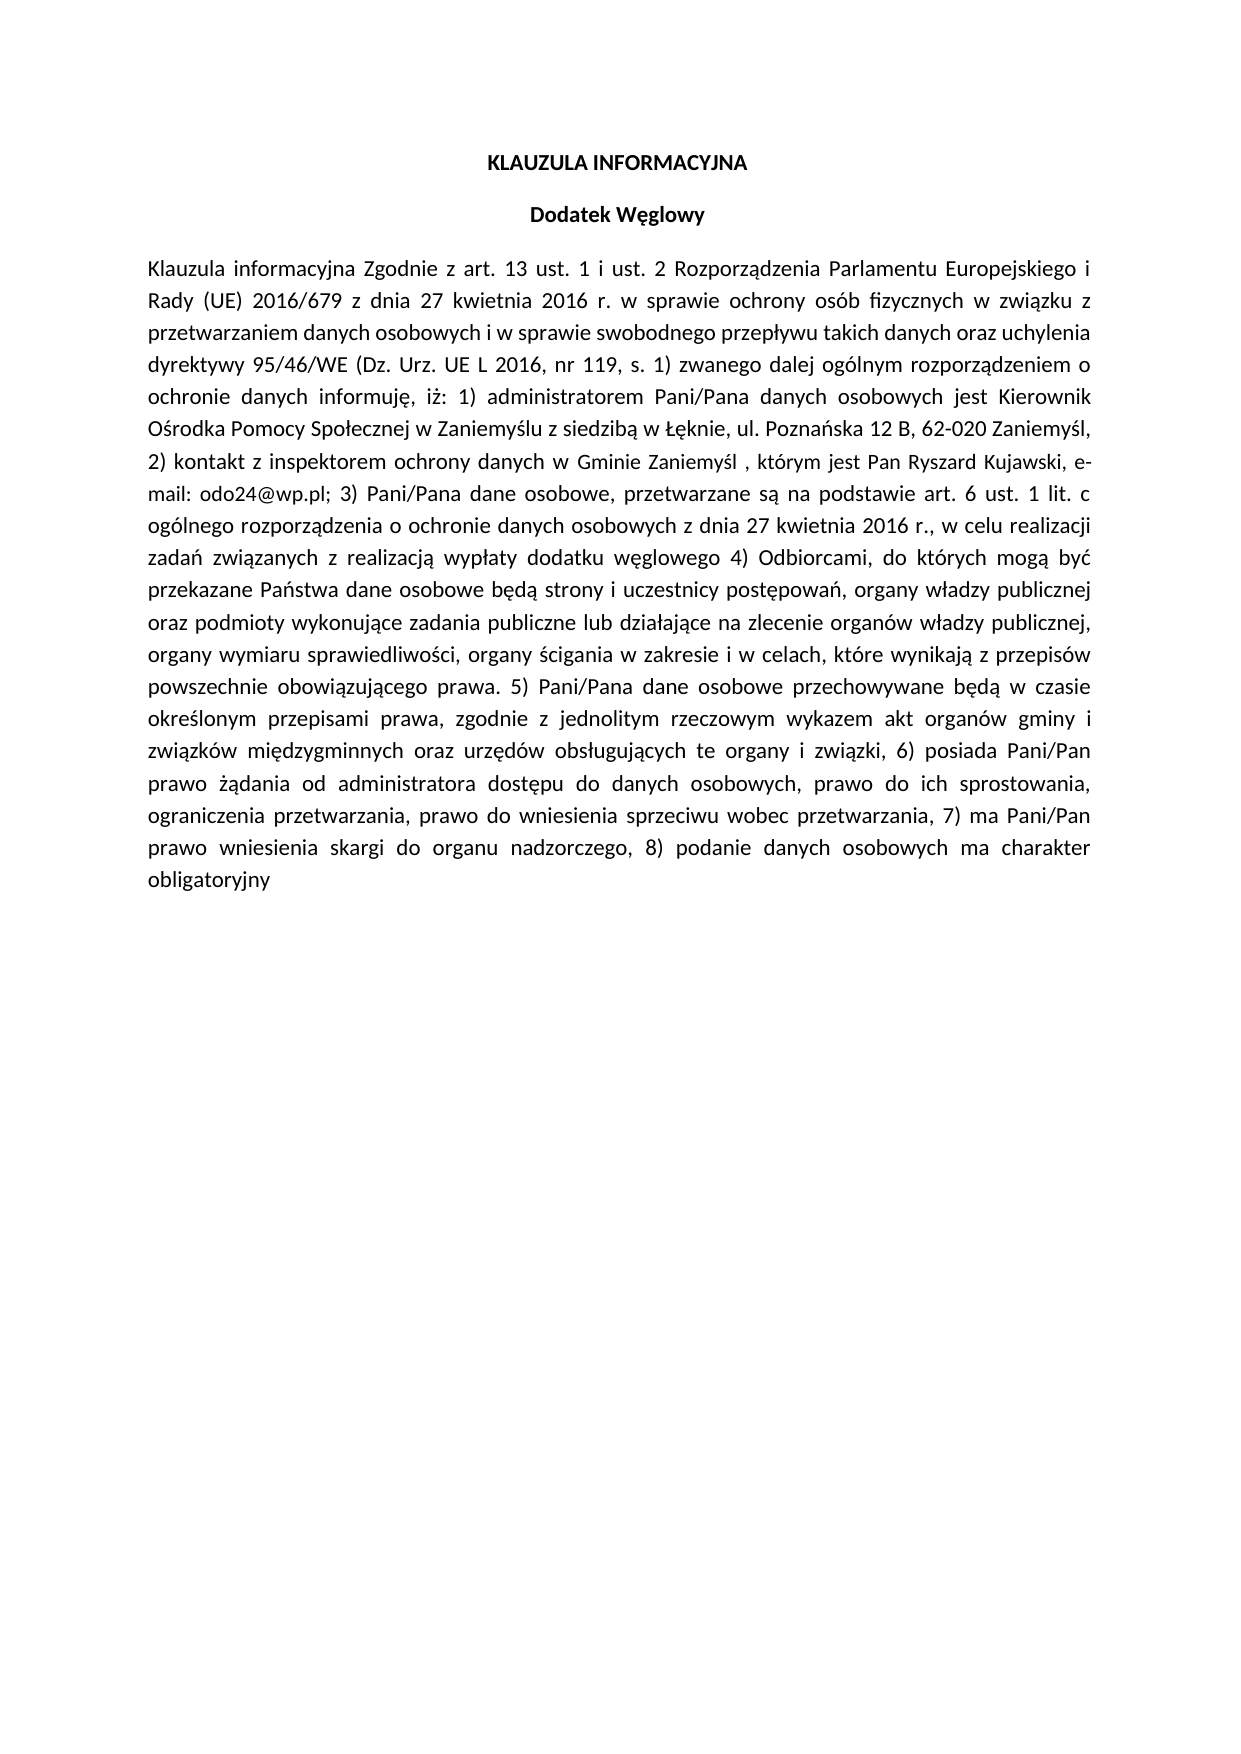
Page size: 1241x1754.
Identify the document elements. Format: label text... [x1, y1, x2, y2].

text KLAUZULA INFORMACYJNA [148, 148, 1093, 176]
text Dodatek Węglowy [148, 201, 1093, 229]
text Klauzula informacyjna Zgodnie z art. 13 ust. 1 i ust. 2 Rozporządzenia Parlamentu Europejskiego i Rady (UE) 2016/679 z dnia 27 kwietnia 2016 r. w sprawie ochrony osób fizycznych w związku z przetwarzaniem danych osobowych i w sprawie swobodnego przepływu takich danych oraz uchylenia dyrektywy 95/46/WE (Dz. Urz. UE L 2016, nr 119, s. 1) zwanego dalej ogólnym rozporządzeniem o ochronie danych informuję, iż: 1) administratorem Pani/Pana danych osobowych jest Kierownik Ośrodka Pomocy Społecznej w Zaniemyślu z siedzibą w Łęknie, ul. Poznańska 12 B, 62-020 Zaniemyśl, 2) kontakt z inspektorem ochrony danych w Gminie Zaniemyśl , którym jest Pan Ryszard Kujawski, e-mail: odo24@wp.pl; 3) Pani/Pana dane osobowe, przetwarzane są na podstawie art. 6 ust. 1 lit. c ogólnego rozporządzenia o ochronie danych osobowych z dnia 27 kwietnia 2016 r., w celu realizacji zadań związanych z realizacją wypłaty dodatku węglowego 4) Odbiorcami, do których mogą być przekazane Państwa dane osobowe będą strony i uczestnicy postępowań, organy władzy publicznej oraz podmioty wykonujące zadania publiczne lub działające na zlecenie organów władzy publicznej, organy wymiaru sprawiedliwości, organy ścigania w zakresie i w celach, które wynikają z przepisów powszechnie obowiązującego prawa. 5) Pani/Pana dane osobowe przechowywane będą w czasie określonym przepisami prawa, zgodnie z jednolitym rzeczowym wykazem akt organów gminy i związków międzygminnych oraz urzędów obsługujących te organy i związki, 6) posiada Pani/Pan prawo żądania od administratora dostępu do danych osobowych, prawo do ich sprostowania, ograniczenia przetwarzania, prawo do wniesienia sprzeciwu wobec przetwarzania, 7) ma Pani/Pan prawo wniesienia skargi do organu nadzorczego, 8) podanie danych osobowych ma charakter obligatoryjny [148, 254, 1093, 893]
